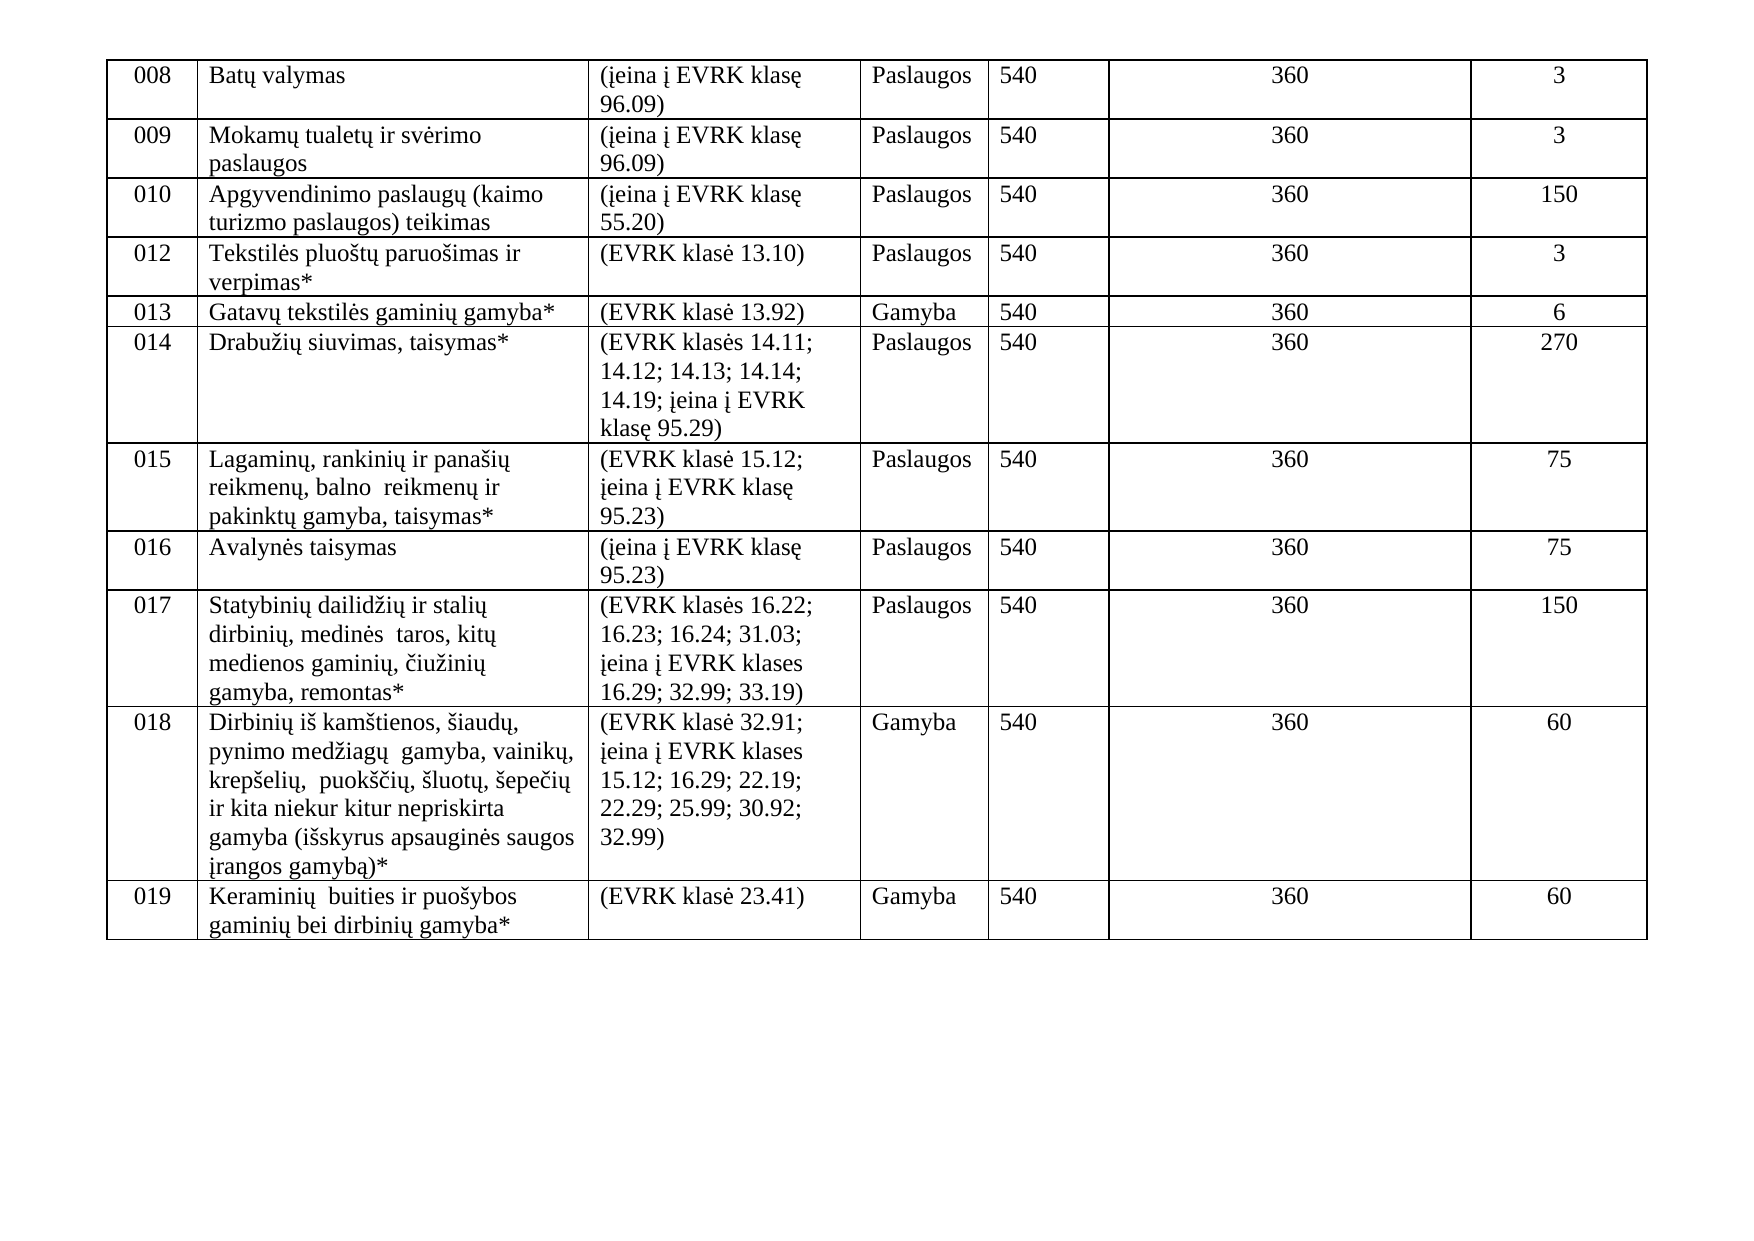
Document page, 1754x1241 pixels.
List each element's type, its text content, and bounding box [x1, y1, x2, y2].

table_cell 540 [989, 707, 1108, 880]
table_cell 540 [989, 591, 1108, 706]
table_cell 360 [1110, 327, 1470, 442]
table_cell 75 [1472, 532, 1646, 589]
table_cell Apgyvendinimo paslaugų (kaimo turizmo paslaugos) teikimas [198, 179, 588, 236]
table_cell 360 [1110, 238, 1470, 295]
table_cell 6 [1472, 297, 1646, 326]
table_cell Gamyba [861, 707, 988, 880]
table_cell 008 [108, 61, 197, 118]
table_cell Paslaugos [861, 444, 988, 530]
table_cell 540 [989, 297, 1108, 326]
table_cell Paslaugos [861, 591, 988, 706]
table_cell 540 [989, 120, 1108, 177]
table_cell 009 [108, 120, 197, 177]
table_cell 360 [1110, 532, 1470, 589]
table_cell 360 [1110, 881, 1470, 939]
table_cell 540 [989, 327, 1108, 442]
table_cell 017 [108, 591, 197, 706]
table_cell (EVRK klasės 14.11; 14.12; 14.13; 14.14; 14.19; įeina į EVRK klasę 95.29) [589, 327, 860, 442]
table_cell 019 [108, 881, 197, 939]
table_cell 3 [1472, 61, 1646, 118]
table_cell 360 [1110, 707, 1470, 880]
table_cell Paslaugos [861, 120, 988, 177]
table_cell 60 [1472, 881, 1646, 939]
table_cell Batų valymas [198, 61, 588, 118]
table_cell Paslaugos [861, 327, 988, 442]
table_cell 75 [1472, 444, 1646, 530]
table_cell Gamyba [861, 297, 988, 326]
table_cell (EVRK klasė 13.10) [589, 238, 860, 295]
table_cell Statybinių dailidžių ir stalių dirbinių, medinės taros, kitų medienos gaminių, čiužinių gamyba, remontas* [198, 591, 588, 706]
table_cell 012 [108, 238, 197, 295]
table_cell 60 [1472, 707, 1646, 880]
table_cell 360 [1110, 591, 1470, 706]
table_cell 016 [108, 532, 197, 589]
table_cell Mokamų tualetų ir svėrimo paslaugos [198, 120, 588, 177]
table_cell 150 [1472, 591, 1646, 706]
table_cell (EVRK klasė 32.91; įeina į EVRK klases 15.12; 16.29; 22.19; 22.29; 25.99; 30.92; 32.99) [589, 707, 860, 880]
table_cell (EVRK klasė 15.12; įeina į EVRK klasę 95.23) [589, 444, 860, 530]
table_cell 150 [1472, 179, 1646, 236]
table_cell 018 [108, 707, 197, 880]
table_cell 3 [1472, 120, 1646, 177]
table_cell 360 [1110, 61, 1470, 118]
table_cell (įeina į EVRK klasę 95.23) [589, 532, 860, 589]
table_cell 540 [989, 238, 1108, 295]
table_cell (įeina į EVRK klasę 96.09) [589, 120, 860, 177]
table_cell 270 [1472, 327, 1646, 442]
table_cell Tekstilės pluoštų paruošimas ir verpimas* [198, 238, 588, 295]
table_cell (EVRK klasė 23.41) [589, 881, 860, 939]
table_cell 360 [1110, 179, 1470, 236]
table_cell Dirbinių iš kamštienos, šiaudų, pynimo medžiagų gamyba, vainikų, krepšelių, puokščių, šluotų, šepečių ir kita niekur kitur nepriskirta gamyba (išskyrus apsauginės saugos įrangos gamybą)* [198, 707, 588, 880]
table_cell 015 [108, 444, 197, 530]
table_cell 360 [1110, 120, 1470, 177]
table_cell 010 [108, 179, 197, 236]
table_cell Drabužių siuvimas, taisymas* [198, 327, 588, 442]
table_cell Keraminių buities ir puošybos gaminių bei dirbinių gamyba* [198, 881, 588, 939]
table_cell 540 [989, 179, 1108, 236]
table_cell (įeina į EVRK klasę 55.20) [589, 179, 860, 236]
table_cell Gamyba [861, 881, 988, 939]
table_cell (EVRK klasė 13.92) [589, 297, 860, 326]
table_cell Paslaugos [861, 179, 988, 236]
table_cell Paslaugos [861, 61, 988, 118]
table_cell Gatavų tekstilės gaminių gamyba* [198, 297, 588, 326]
table_cell Lagaminų, rankinių ir panašių reikmenų, balno reikmenų ir pakinktų gamyba, taisymas* [198, 444, 588, 530]
table_cell 540 [989, 881, 1108, 939]
table_cell (įeina į EVRK klasę 96.09) [589, 61, 860, 118]
table_cell 014 [108, 327, 197, 442]
table_cell 540 [989, 444, 1108, 530]
table_cell 013 [108, 297, 197, 326]
table_cell 360 [1110, 444, 1470, 530]
table_cell 3 [1472, 238, 1646, 295]
table_cell Paslaugos [861, 238, 988, 295]
table_cell 540 [989, 532, 1108, 589]
table_cell 360 [1110, 297, 1470, 326]
table_cell Paslaugos [861, 532, 988, 589]
table_cell 540 [989, 61, 1108, 118]
table_cell Avalynės taisymas [198, 532, 588, 589]
table_cell (EVRK klasės 16.22; 16.23; 16.24; 31.03; įeina į EVRK klases 16.29; 32.99; 33.19) [589, 591, 860, 706]
